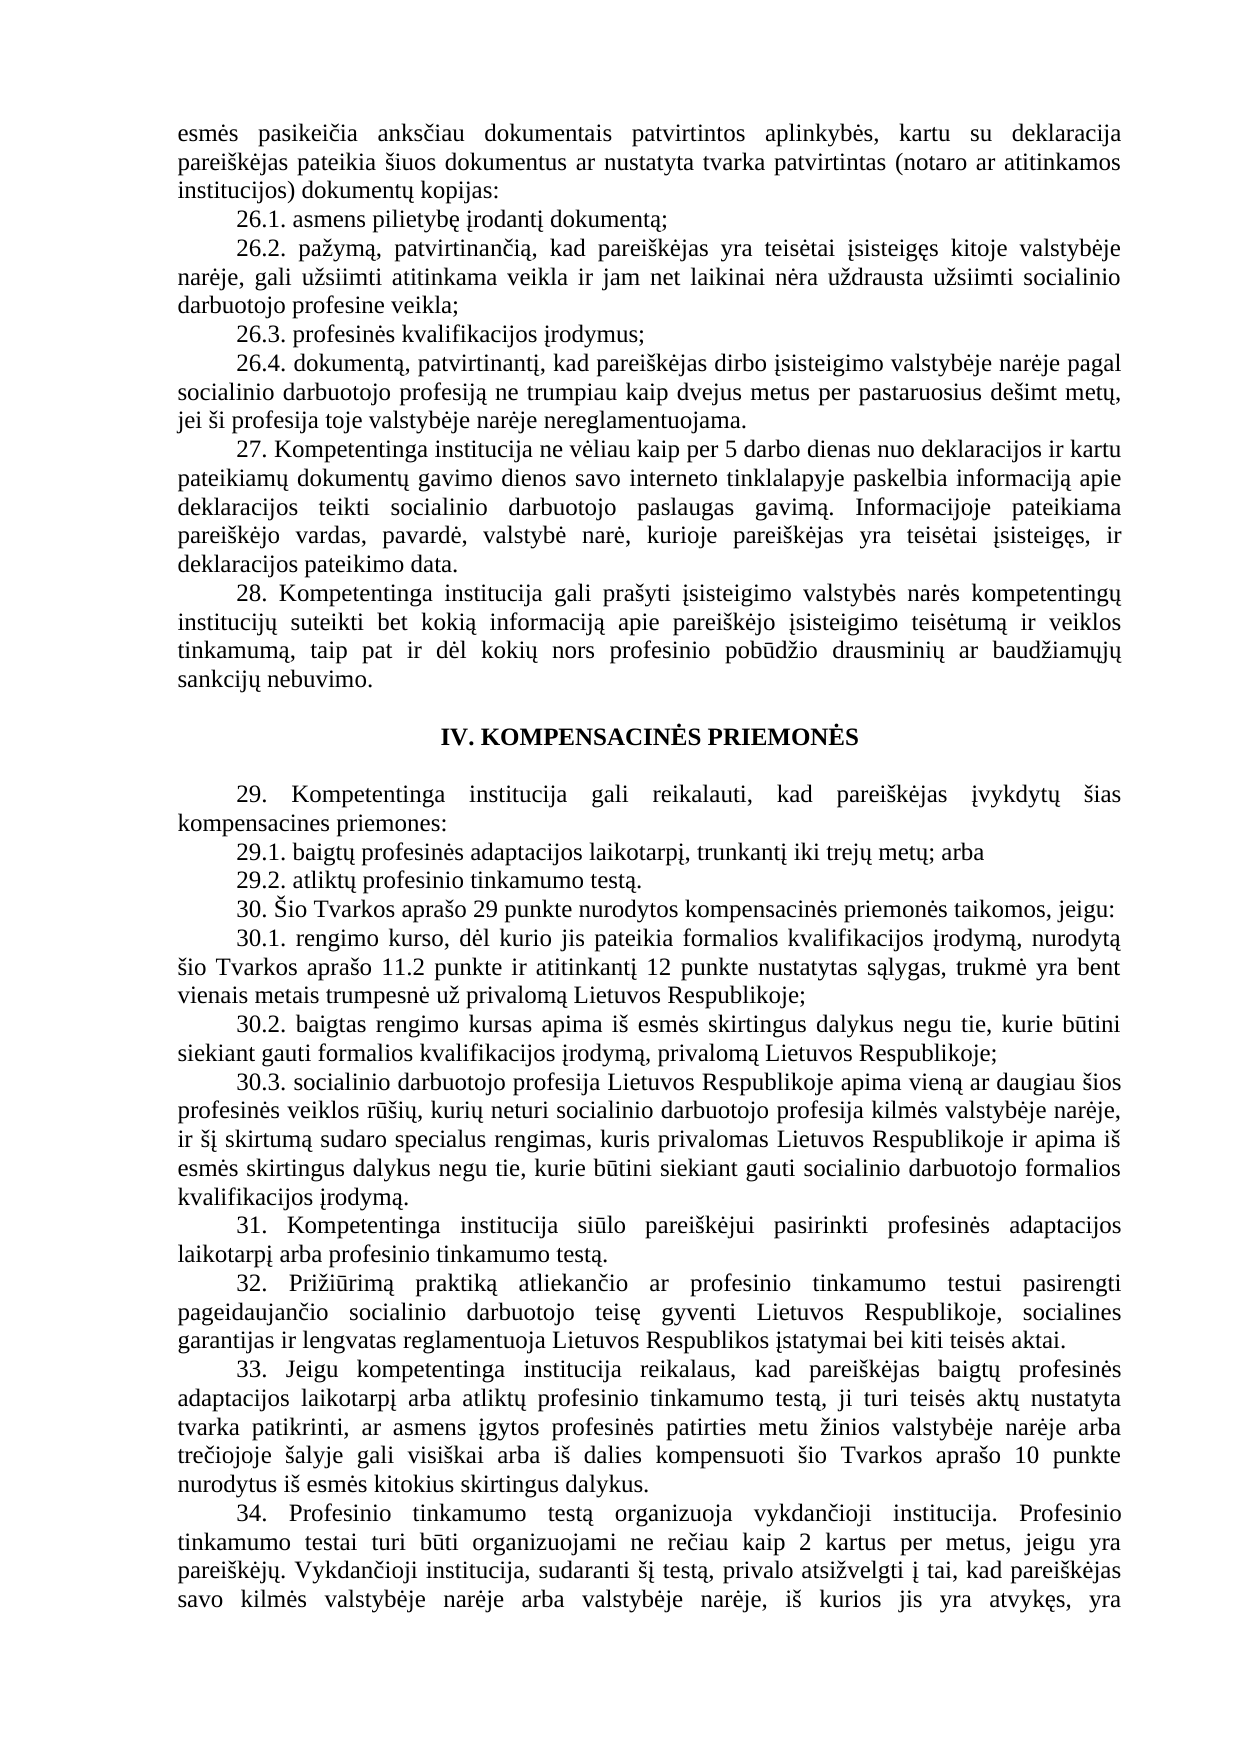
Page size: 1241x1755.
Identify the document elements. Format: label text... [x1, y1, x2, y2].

text 34. Profesinio tinkamumo testą organizuoja vykdančioji institucija. Profesinio tinkamumo testai turi būti organizuojami ne rečiau kaip 2 kartus per metus, jeigu yra pareiškėjų. Vykdančioji institucija, sudaranti šį testą, privalo atsižvelgti į tai, kad pareiškėjas savo kilmės valstybėje narėje arba valstybėje narėje, iš kurios jis yra atvykęs, yra [177, 1498, 1122, 1613]
text 28. Kompetentinga institucija gali prašyti įsisteigimo valstybės narės kompetentingų institucijų suteikti bet kokią informaciją apie pareiškėjo įsisteigimo teisėtumą ir veiklos tinkamumą, taip pat ir dėl kokių nors profesinio pobūdžio drausminių ar baudžiamųjų sankcijų nebuvimo. [177, 578, 1122, 693]
text 29.1. baigtų profesinės adaptacijos laikotarpį, trunkantį iki trejų metų; arba [177, 837, 1122, 866]
text 27. Kompetentinga institucija ne vėliau kaip per 5 darbo dienas nuo deklaracijos ir kartu pateikiamų dokumentų gavimo dienos savo interneto tinklalapyje paskelbia informaciją apie deklaracijos teikti socialinio darbuotojo paslaugas gavimą. Informacijoje pateikiama pareiškėjo vardas, pavardė, valstybė narė, kurioje pareiškėjas yra teisėtai įsisteigęs, ir deklaracijos pateikimo data. [177, 434, 1122, 578]
text 30.2. baigtas rengimo kursas apima iš esmės skirtingus dalykus negu tie, kurie būtini siekiant gauti formalios kvalifikacijos įrodymą, privalomą Lietuvos Respublikoje; [177, 1009, 1122, 1067]
text 30.3. socialinio darbuotojo profesija Lietuvos Respublikoje apima vieną ar daugiau šios profesinės veiklos rūšių, kurių neturi socialinio darbuotojo profesija kilmės valstybėje narėje, ir šį skirtumą sudaro specialus rengimas, kuris privalomas Lietuvos Respublikoje ir apima iš esmės skirtingus dalykus negu tie, kurie būtini siekiant gauti socialinio darbuotojo formalios kvalifikacijos įrodymą. [177, 1067, 1122, 1211]
text 26.2. pažymą, patvirtinančią, kad pareiškėjas yra teisėtai įsisteigęs kitoje valstybėje narėje, gali užsiimti atitinkama veikla ir jam net laikinai nėra uždrausta užsiimti socialinio darbuotojo profesine veikla; [177, 233, 1122, 319]
text 33. Jeigu kompetentinga institucija reikalaus, kad pareiškėjas baigtų profesinės adaptacijos laikotarpį arba atliktų profesinio tinkamumo testą, ji turi teisės aktų nustatyta tvarka patikrinti, ar asmens įgytos profesinės patirties metu žinios valstybėje narėje arba trečiojoje šalyje gali visiškai arba iš dalies kompensuoti šio Tvarkos aprašo 10 punkte nurodytus iš esmės kitokius skirtingus dalykus. [177, 1354, 1122, 1498]
text 29. Kompetentinga institucija gali reikalauti, kad pareiškėjas įvykdytų šias kompensacines priemones: [177, 779, 1122, 837]
text IV. KOMPENSACINĖS PRIEMONĖS [177, 722, 1122, 751]
text 32. Prižiūrimą praktiką atliekančio ar profesinio tinkamumo testui pasirengti pageidaujančio socialinio darbuotojo teisę gyventi Lietuvos Respublikoje, socialines garantijas ir lengvatas reglamentuoja Lietuvos Respublikos įstatymai bei kiti teisės aktai. [177, 1268, 1122, 1354]
text 29.2. atliktų profesinio tinkamumo testą. [177, 866, 1122, 894]
text esmės pasikeičia anksčiau dokumentais patvirtintos aplinkybės, kartu su deklaracija pareiškėjas pateikia šiuos dokumentus ar nustatyta tvarka patvirtintas (notaro ar atitinkamos institucijos) dokumentų kopijas: [177, 118, 1122, 204]
text 26.4. dokumentą, patvirtinantį, kad pareiškėjas dirbo įsisteigimo valstybėje narėje pagal socialinio darbuotojo profesiją ne trumpiau kaip dvejus metus per pastaruosius dešimt metų, jei ši profesija toje valstybėje narėje nereglamentuojama. [177, 348, 1122, 434]
text 26.1. asmens pilietybę įrodantį dokumentą; [177, 204, 1122, 233]
text 31. Kompetentinga institucija siūlo pareiškėjui pasirinkti profesinės adaptacijos laikotarpį arba profesinio tinkamumo testą. [177, 1211, 1122, 1268]
text 30. Šio Tvarkos aprašo 29 punkte nurodytos kompensacinės priemonės taikomos, jeigu: [177, 894, 1122, 923]
text 26.3. profesinės kvalifikacijos įrodymus; [177, 319, 1122, 348]
text 30.1. rengimo kurso, dėl kurio jis pateikia formalios kvalifikacijos įrodymą, nurodytą šio Tvarkos aprašo 11.2 punkte ir atitinkantį 12 punkte nustatytas sąlygas, trukmė yra bent vienais metais trumpesnė už privalomą Lietuvos Respublikoje; [177, 923, 1122, 1009]
